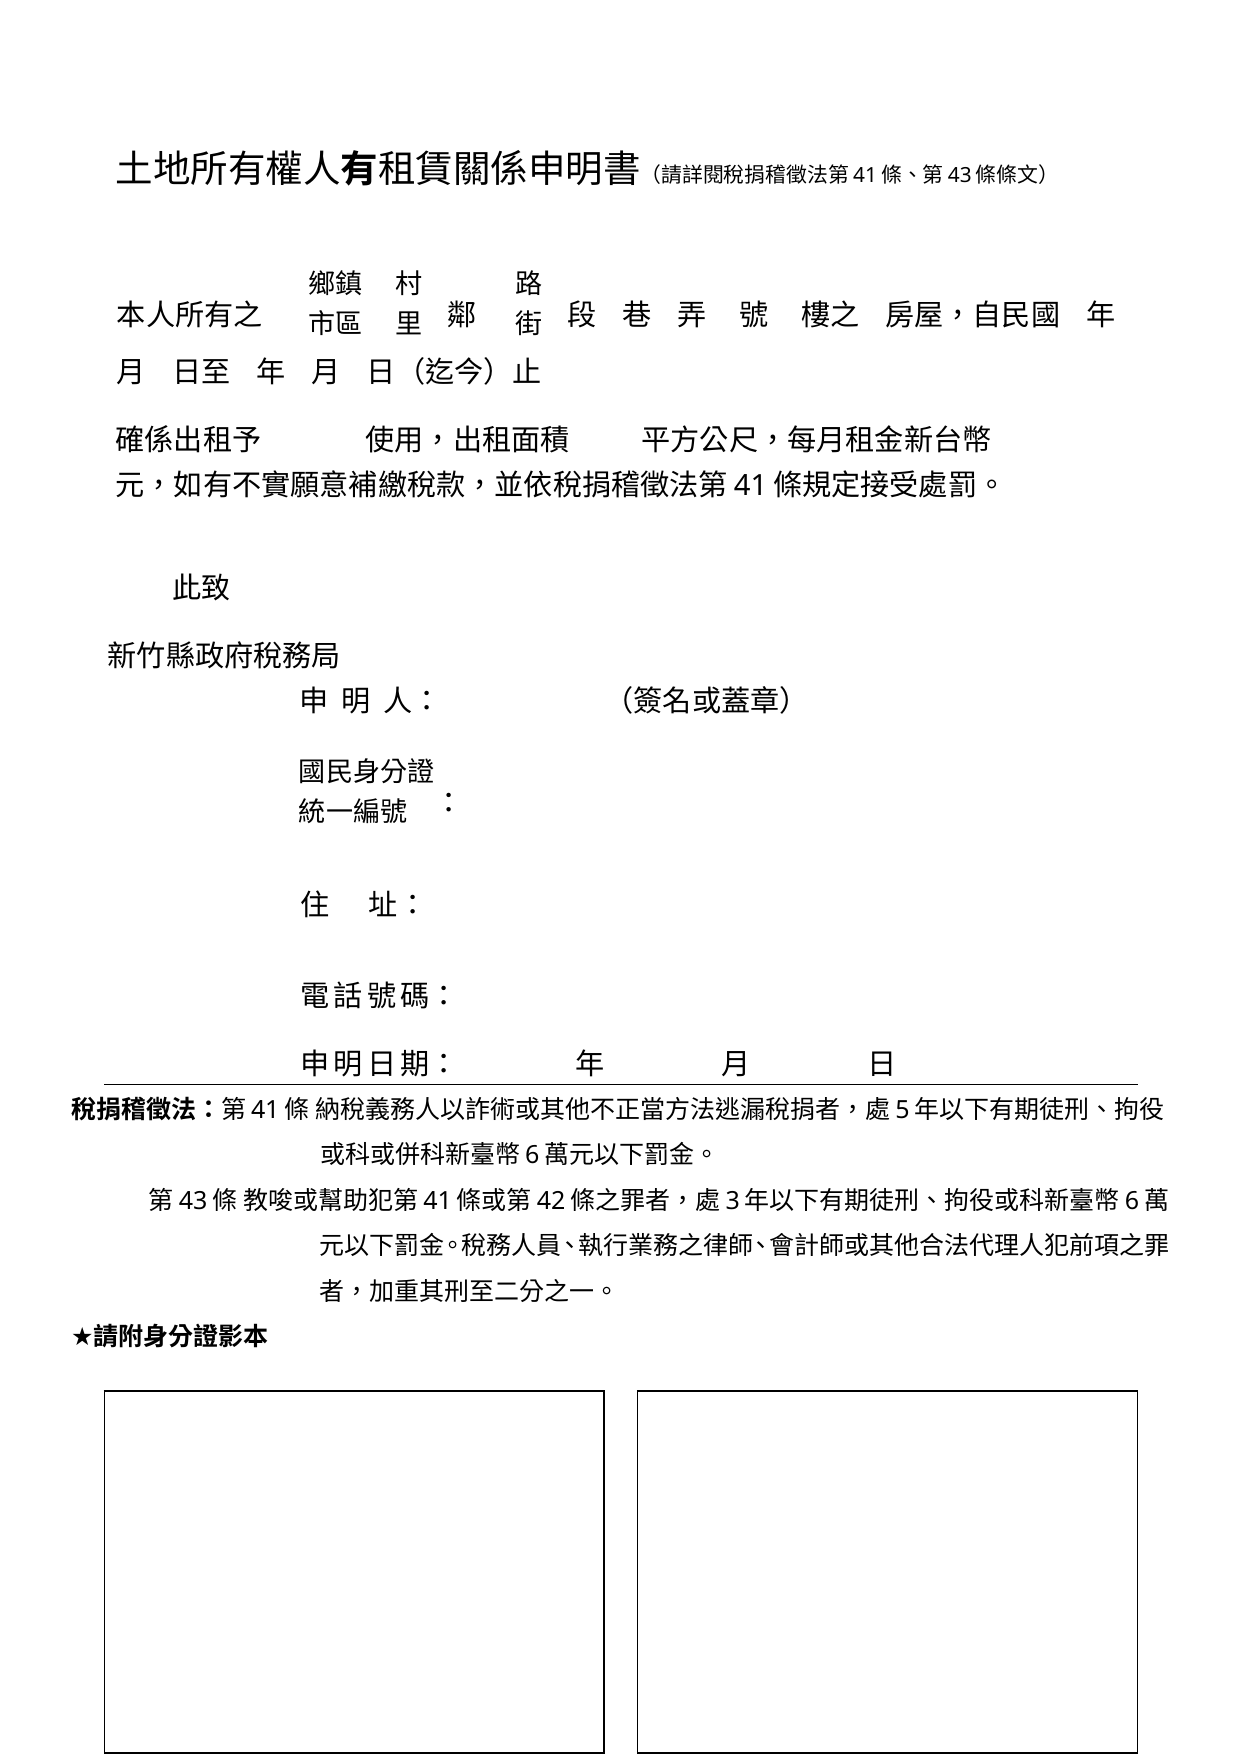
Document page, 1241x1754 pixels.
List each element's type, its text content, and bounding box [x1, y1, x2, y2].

text 稅捐稽徵法：第41條 納稅義務人以詐術或其他不正當方法逃漏稅捐者，處5年以下有期徒刑、拘役或科或併科新臺幣6萬元以下罰金。 [71, 1085, 1169, 1176]
table_header 土地所有權人有租賃關係申明書（請詳閱稅捐稽徵法第41條、第43條條文） 本人所有之 鄉鎮市區 村里 鄰 路街 段 巷 弄 號 樓之 房屋，自民國 年 月 日至 年 月 日（迄今）止 確係出租予 使用，出租面積 平方公尺，每月租金新台幣 元，如有不實願意補繳稅款，並依稅捐稽徵法第41條規定接受處罰。 此致 新竹縣政府稅務局 申 明 人： （簽名或蓋章） 國民身分證統一編號： 住 址： 電 話 號 碼： 申 明 日 期： 年 月 日 [104, 120, 1137, 1084]
text ★請附身分證影本 [71, 1312, 1171, 1704]
text 第43條 教唆或幫助犯第41條或第42條之罪者，處3年以下有期徒刑、拘役或科新臺幣6萬元以下罰金。稅務人員、執行業務之律師、會計師或其他合法代理人犯前項之罪者，加重其刑至二分之一。 [71, 1176, 1169, 1312]
